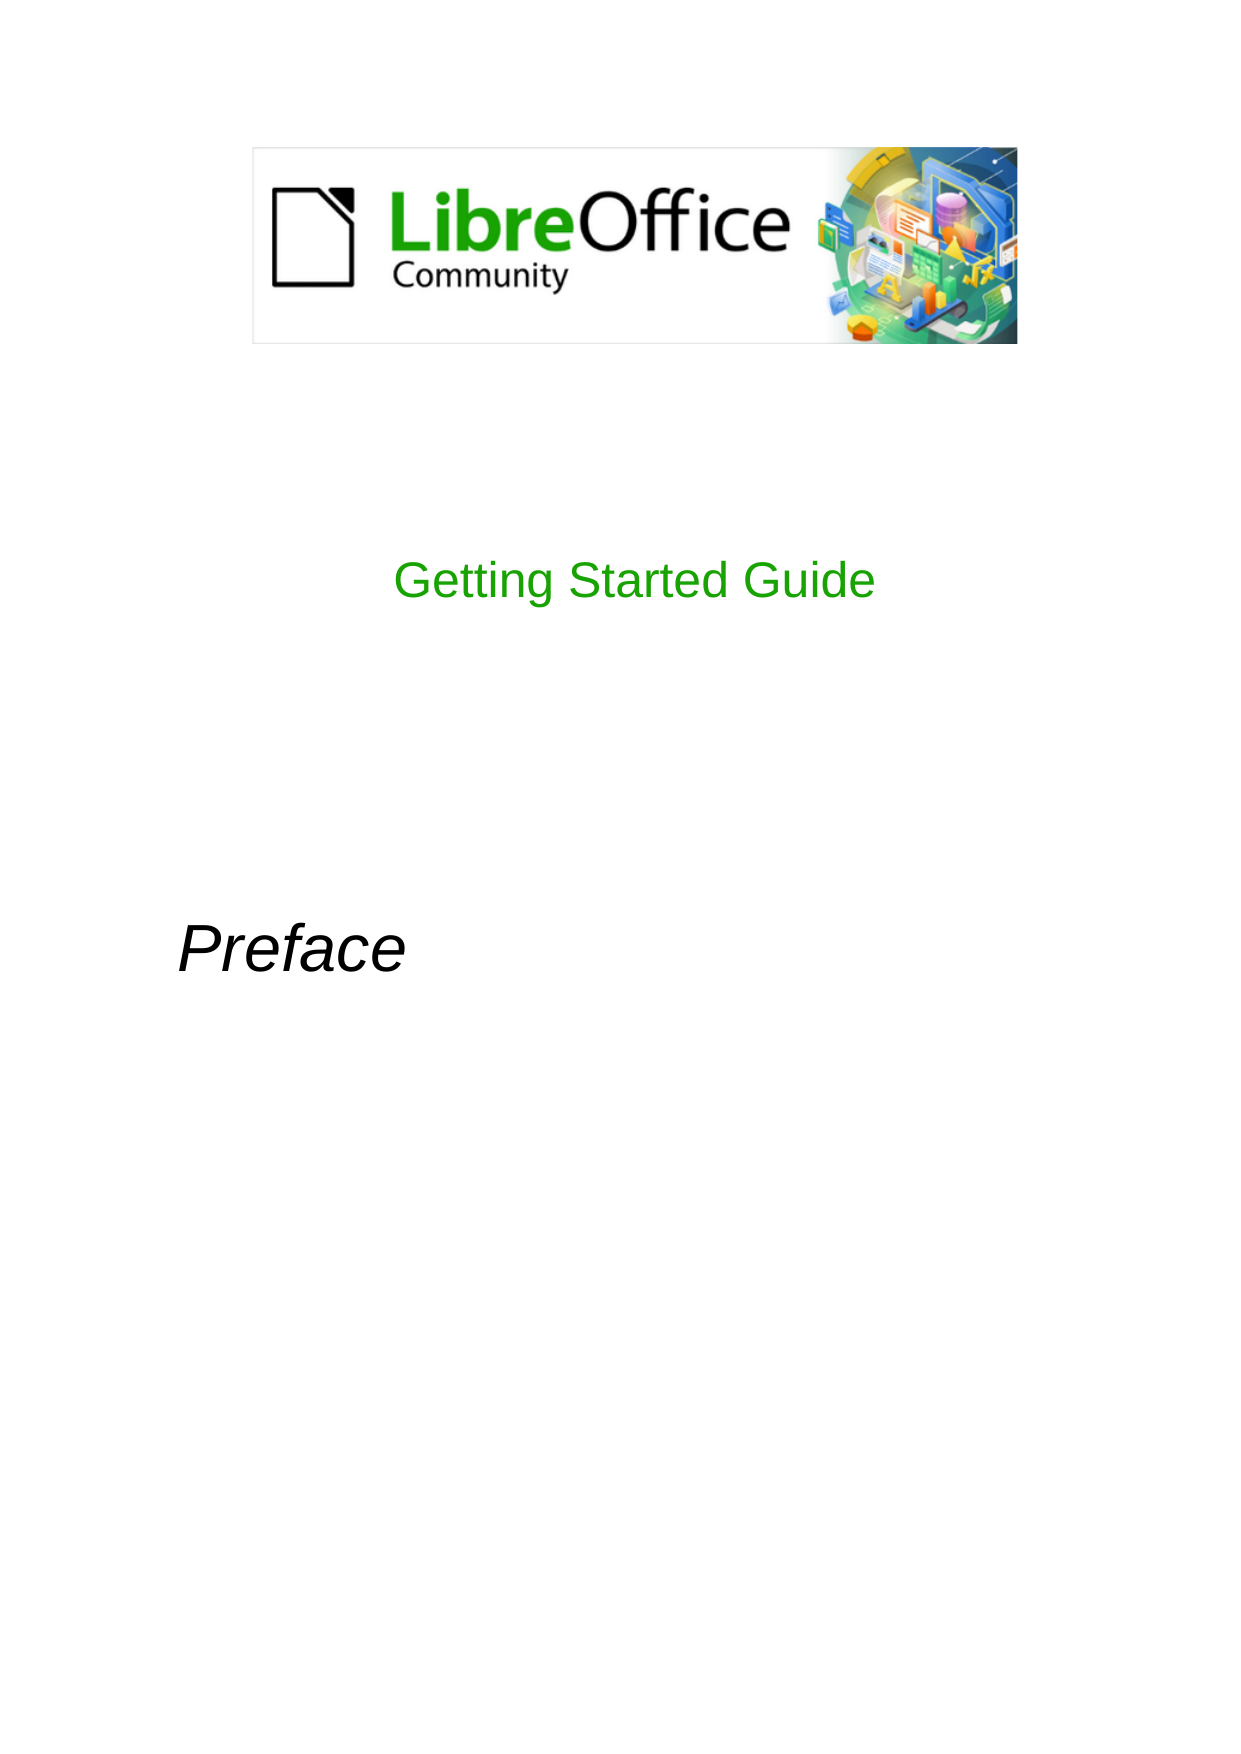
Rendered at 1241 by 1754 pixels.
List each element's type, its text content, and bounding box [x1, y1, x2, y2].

picture [252, 147, 1018, 344]
title Preface [177, 833, 1093, 986]
text Getting Started Guide [177, 550, 1093, 608]
